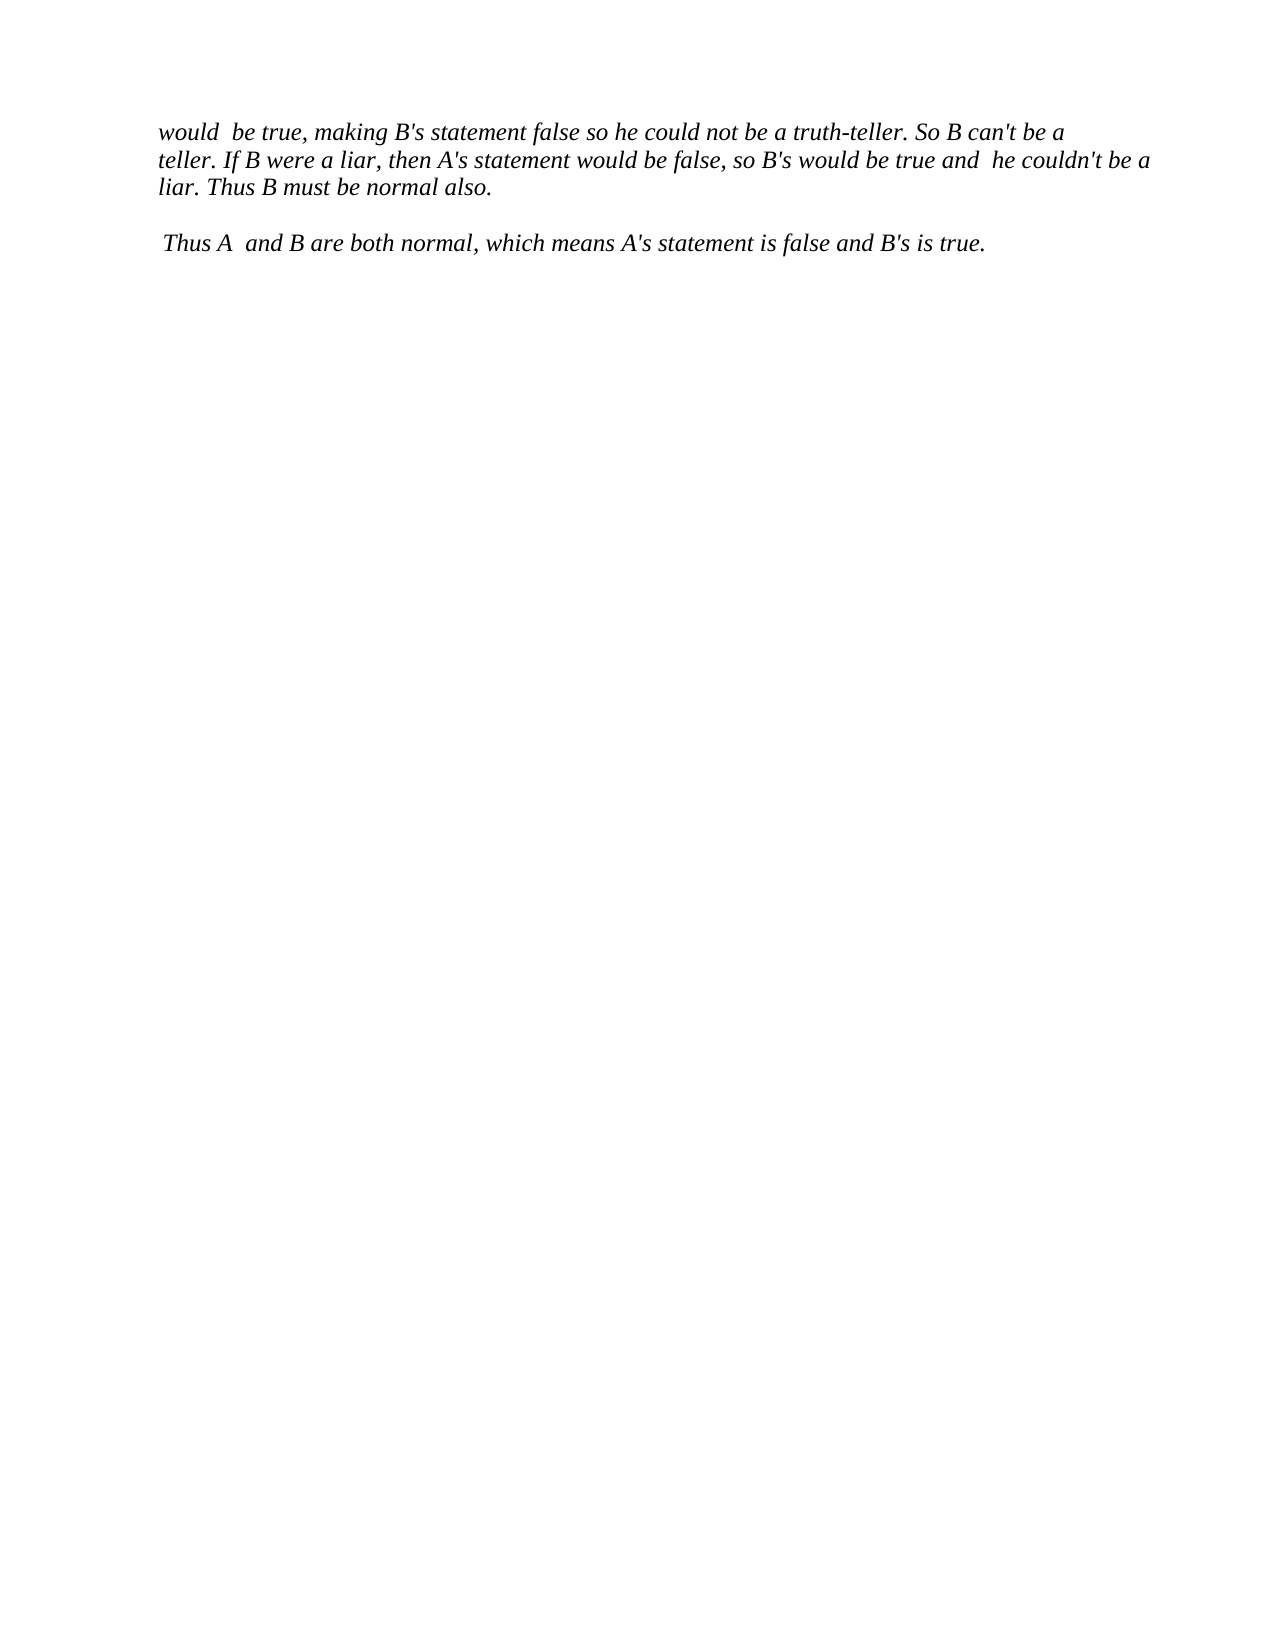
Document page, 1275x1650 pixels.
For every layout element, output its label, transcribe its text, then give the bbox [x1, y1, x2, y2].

text Thus A and B are both normal, which means A's statement is false and B's is true. [156, 229, 1157, 257]
text would be true, making B's statement false so he could not be a truth-teller. So B can't be a teller. If B were a liar, then A's statement would be false, so B's would be true and he couldn't be a liar. Thus B must be normal also. [158, 118, 1157, 201]
